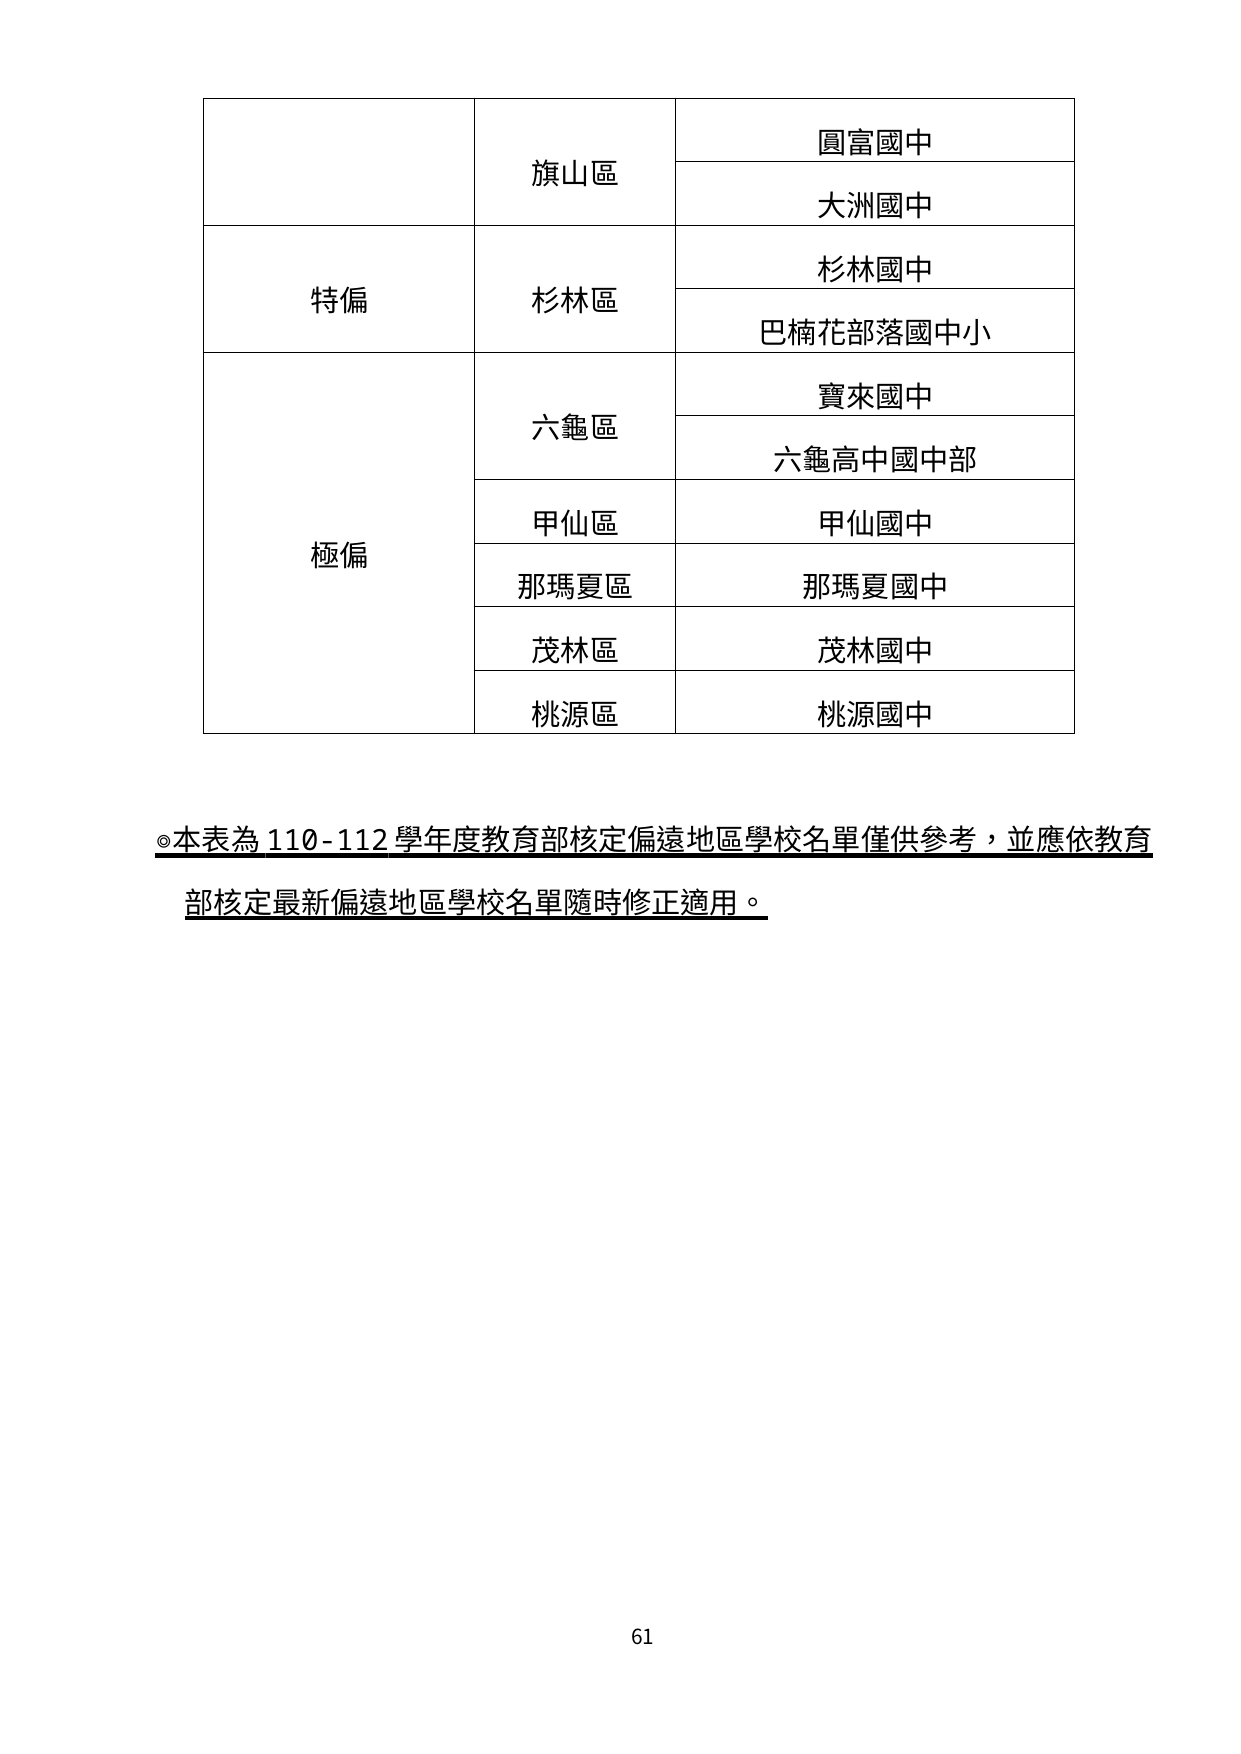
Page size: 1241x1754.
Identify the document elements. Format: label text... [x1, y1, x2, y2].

table_cell 桃源國中 [676, 671, 1074, 733]
table_cell 茂林區 [475, 607, 675, 669]
table_cell 旗山區 [475, 99, 675, 225]
table_cell 六龜區 [475, 353, 675, 479]
table_cell 圓富國中 [676, 99, 1074, 161]
table_cell 特偏 [204, 226, 474, 352]
table_cell [204, 99, 474, 225]
table_cell 甲仙區 [475, 480, 675, 542]
table_cell 大洲國中 [676, 162, 1074, 225]
table_cell 甲仙國中 [676, 480, 1074, 542]
text ◎本表為110-112學年度教育部核定偏遠地區學校名單僅供參考，並應依教育部核定最新偏遠地區學校名單隨時修正適用。 [155, 797, 1167, 922]
table_cell 寶來國中 [676, 353, 1074, 415]
table_cell 巴楠花部落國中小 [676, 289, 1074, 352]
table_cell 那瑪夏國中 [676, 544, 1074, 606]
table_cell 那瑪夏區 [475, 544, 675, 606]
table_cell 杉林區 [475, 226, 675, 352]
table_cell 桃源區 [475, 671, 675, 733]
table_cell 茂林國中 [676, 607, 1074, 669]
table_cell 極偏 [204, 353, 474, 733]
table_cell 六龜高中國中部 [676, 416, 1074, 479]
table_cell 杉林國中 [676, 226, 1074, 288]
